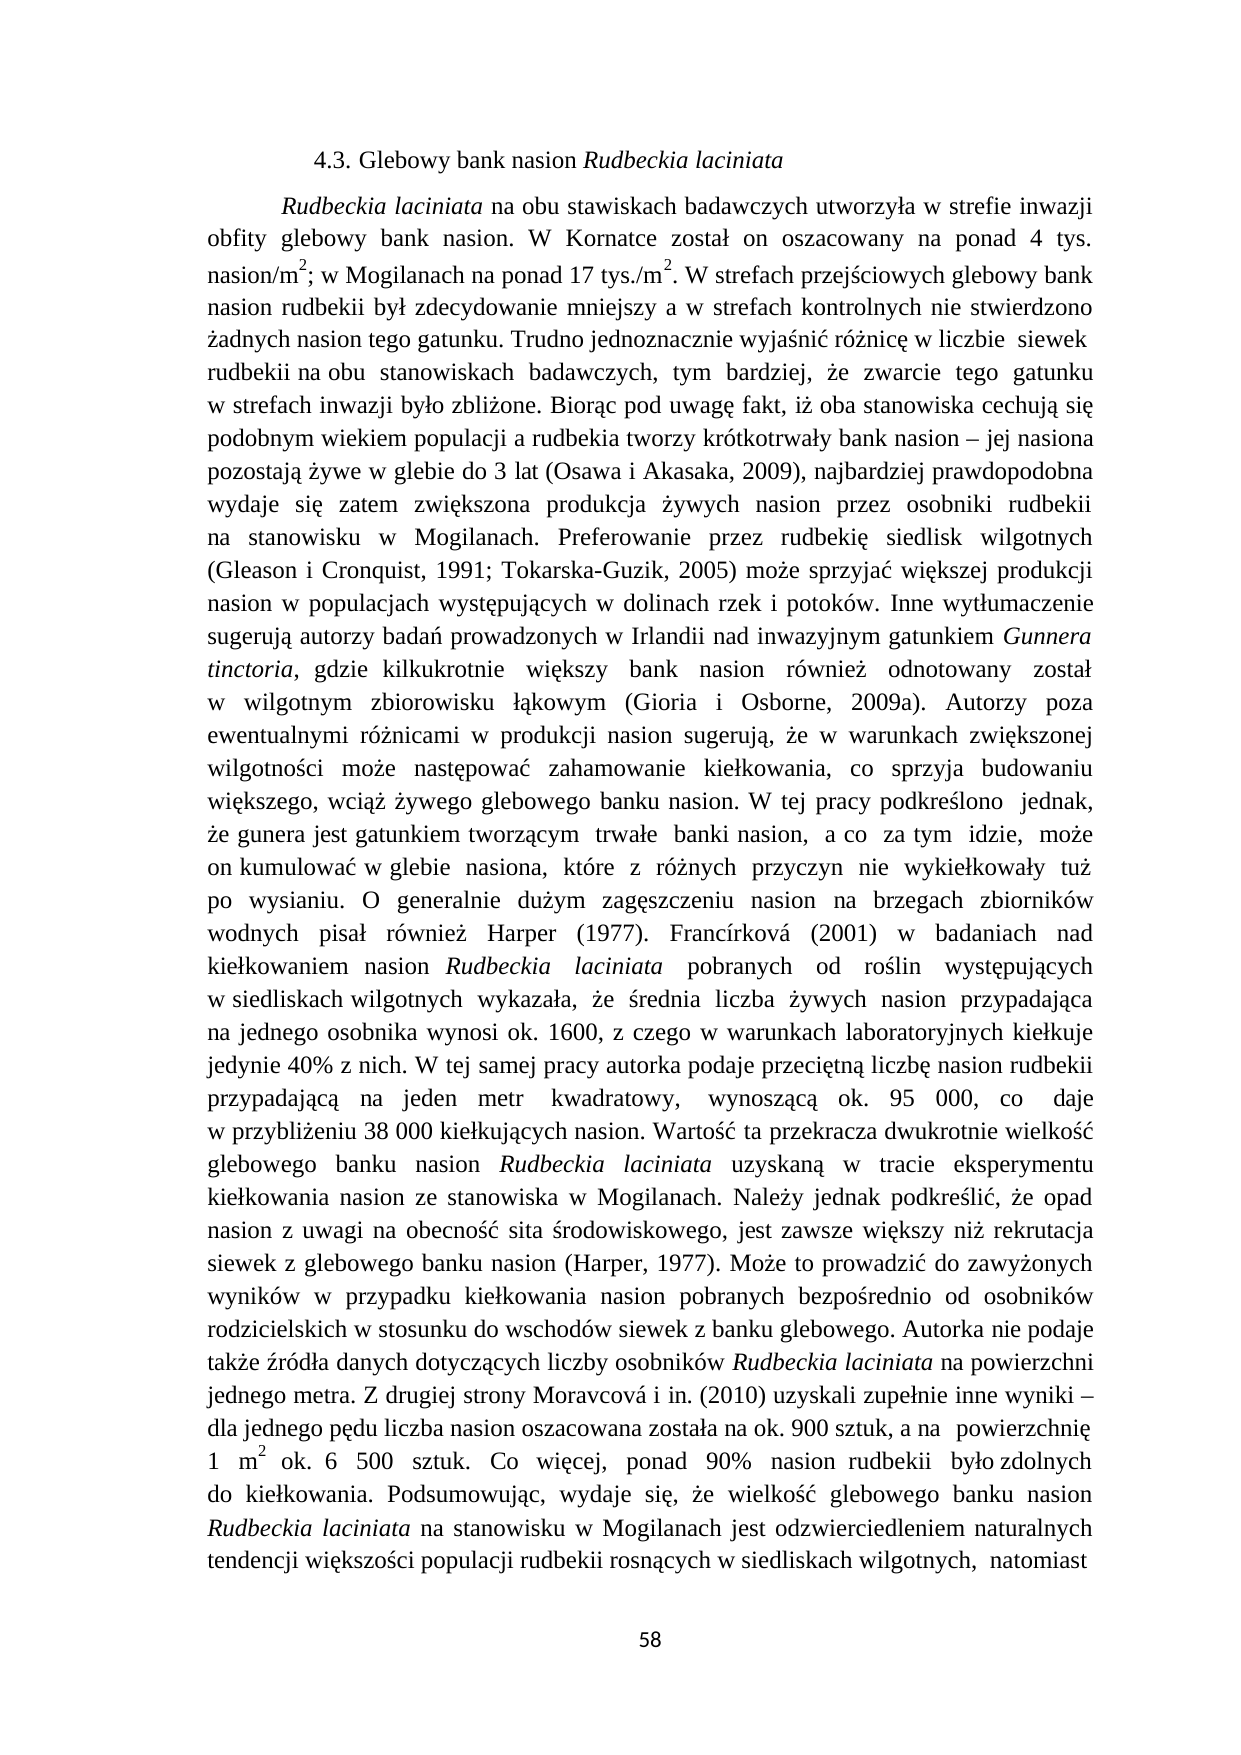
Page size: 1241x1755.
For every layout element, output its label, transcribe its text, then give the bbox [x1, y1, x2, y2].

text rudbekii na obu stanowiskach badawczych, tym bardziej, że zwarcie tego gatunku w strefach inwazji było zbliżone. Biorąc pod uwagę fakt, iż oba stanowiska cechują się podobnym wiekiem populacji a rudbekia tworzy krótkotrwały bank nasion – jej nasiona pozostają żywe w glebie do 3 lat (Osawa i Akasaka, 2009), najbardziej prawdopodobna wydaje się zatem zwiększona produkcja żywych nasion przez osobniki rudbekii na stanowisku w Mogilanach. Preferowanie przez rudbekię siedlisk wilgotnych (Gleason i Cronquist, 1991; Tokarska-Guzik, 2005) może sprzyjać większej produkcji nasion w populacjach występujących w dolinach rzek i potoków. Inne wytłumaczenie sugerują autorzy badań prowadzonych w Irlandii nad inwazyjnym gatunkiem Gunnera tinctoria, gdzie kilkukrotnie większy bank nasion również odnotowany został w wilgotnym zbiorowisku łąkowym (Gioria i Osborne, 2009a). Autorzy poza ewentualnymi różnicami w produkcji nasion sugerują, że w warunkach zwiększonej wilgotności może następować zahamowanie kiełkowania, co sprzyja budowaniu większego, wciąż żywego glebowego banku nasion. W tej pracy podkreślono jednak, że gunera jest gatunkiem tworzącym trwałe banki nasion, a co za tym idzie, może on kumulować w glebie nasiona, które z różnych przyczyn nie wykiełkowały tuż po wysianiu. O generalnie dużym zagęszczeniu nasion na brzegach zbiorników wodnych pisał również Harper (1977). Francírková (2001) w badaniach nad kiełkowaniem nasion Rudbeckia laciniata pobranych od roślin występujących w siedliskach wilgotnych wykazała, że średnia liczba żywych nasion przypadająca na jednego osobnika wynosi ok. 1600, z czego w warunkach laboratoryjnych kiełkuje jedynie 40% z nich. W tej samej pracy autorka podaje przeciętną liczbę nasion rudbekii przypadającą na jeden metr kwadratowy, wynoszącą ok. 95 000, co daje w przybliżeniu 38 000 kiełkujących nasion. Wartość ta przekracza dwukrotnie wielkość glebowego banku nasion Rudbeckia laciniata uzyskaną w tracie eksperymentu kiełkowania nasion ze stanowiska w Mogilanach. Należy jednak podkreślić, że opad nasion z uwagi na obecność sita środowiskowego, jest zawsze większy niż rekrutacja siewek z glebowego banku nasion (Harper, 1977). Może to prowadzić do zawyżonych wyników w przypadku kiełkowania nasion pobranych bezpośrednio od osobników rodzicielskich w stosunku do wschodów siewek z banku glebowego. Autorka nie podaje także źródła danych dotyczących liczby osobników Rudbeckia laciniata na powierzchni jednego metra. Z drugiej strony Moravcová i in. (2010) uzyskali zupełnie inne wyniki – dla jednego pędu liczba nasion oszacowana została na ok. 900 sztuk, a na powierzchnię [207, 357, 1094, 1442]
text 1 m2 ok. 6 500 sztuk. Co więcej, ponad 90% nasion rudbekii było zdolnych [207, 1446, 1105, 1475]
text Rudbeckia laciniata na obu stawiskach badawczych utworzyła w strefie inwazji obfity glebowy bank nasion. W Kornatce został on oszacowany na ponad 4 tys. nasion/m2; w Mogilanach na ponad 17 tys./m2. W strefach przejściowych glebowy bank nasion rudbekii był zdecydowanie mniejszy a w strefach kontrolnych nie stwierdzono żadnych nasion tego gatunku. Trudno jednoznacznie wyjaśnić różnicę w liczbie siewek [207, 191, 1093, 353]
text do kiełkowania. Podsumowując, wydaje się, że wielkość glebowego banku nasion Rudbeckia laciniata na stanowisku w Mogilanach jest odzwierciedleniem naturalnych tendencji większości populacji rudbekii rosnących w siedliskach wilgotnych, natomiast [207, 1479, 1093, 1574]
list Glebowy bank nasion Rudbeckia laciniata [314, 145, 1105, 173]
